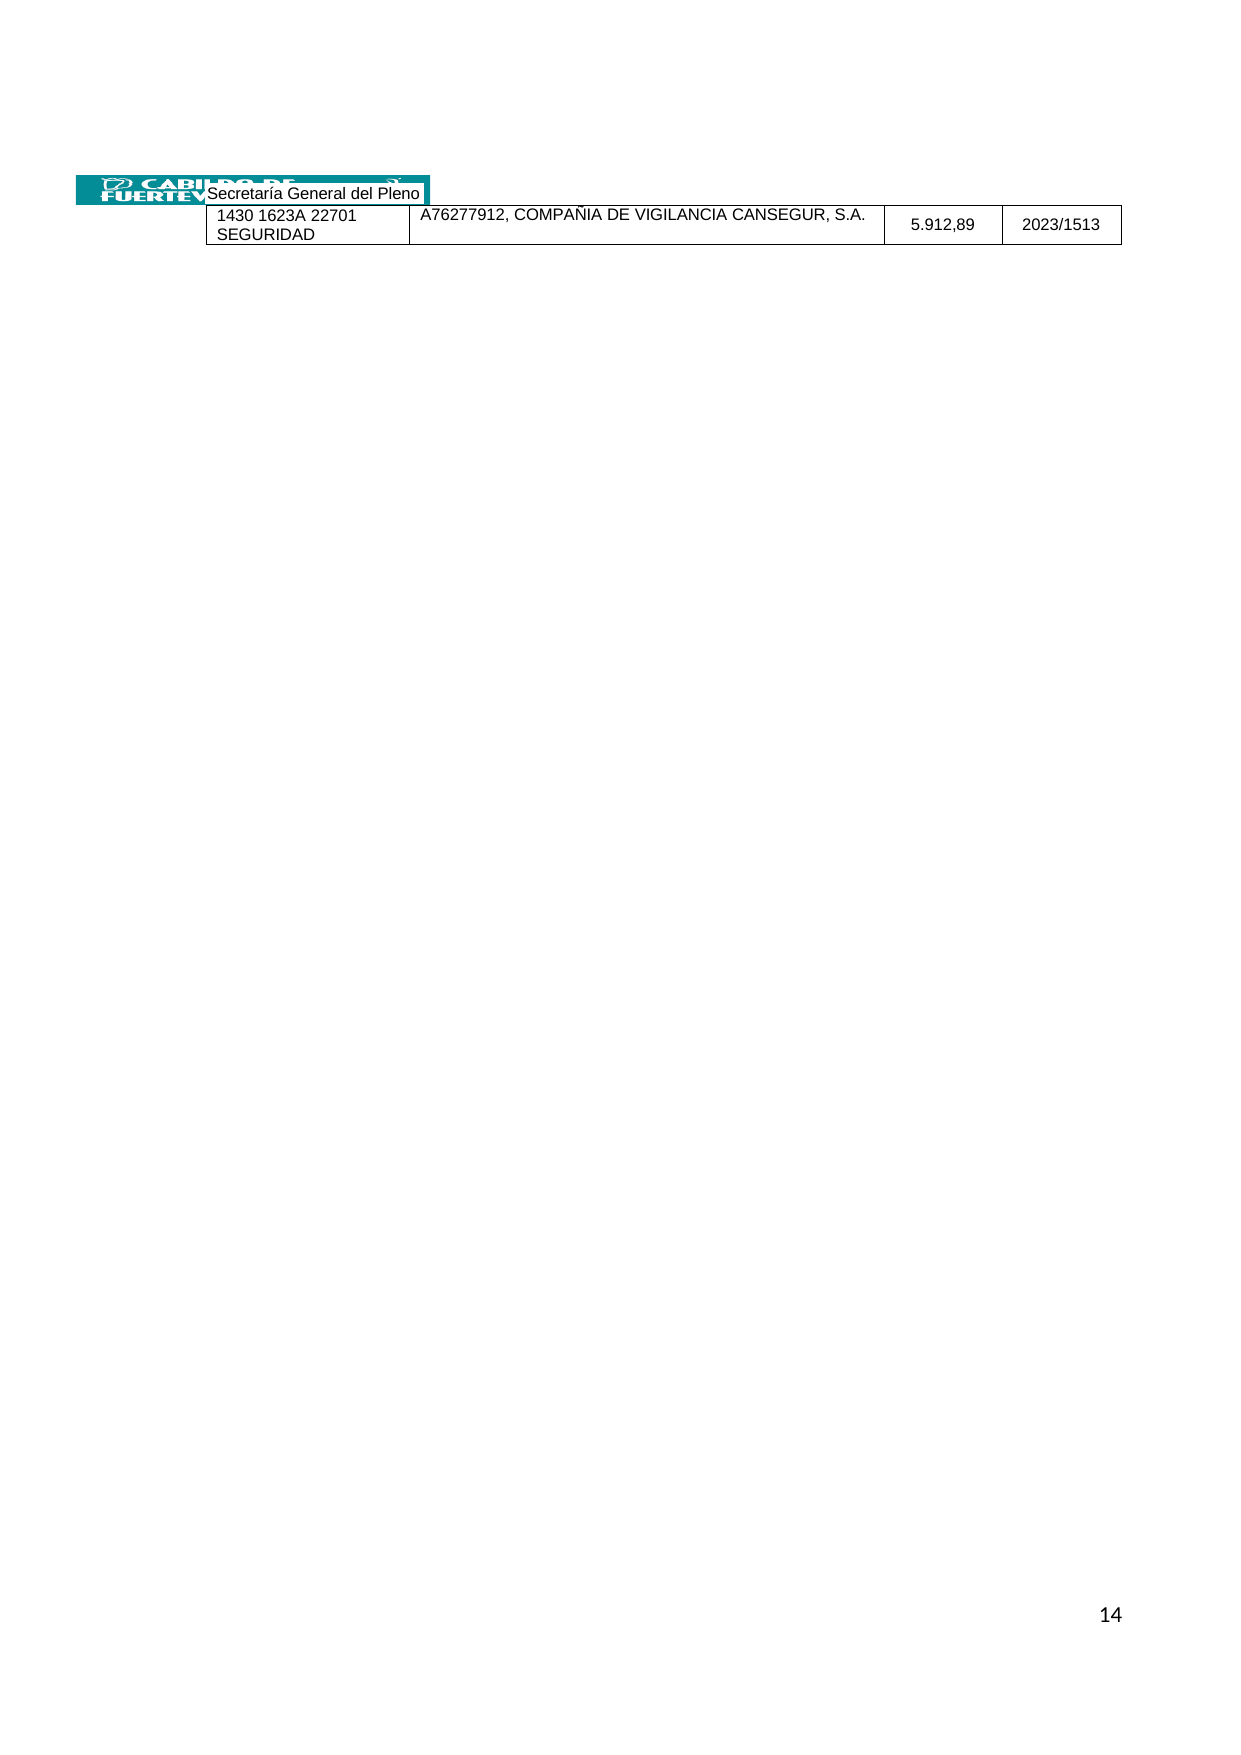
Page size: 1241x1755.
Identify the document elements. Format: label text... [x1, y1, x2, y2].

table_cell A76277912, COMPAÑIA DE VIGILANCIA CANSEGUR, S.A. [410, 206, 884, 244]
picture [75, 175, 431, 205]
table_cell 2023/1513 [1003, 206, 1121, 244]
table_cell 1430 1623A 22701 SEGURIDAD [207, 206, 409, 244]
table_cell 5.912,89 [885, 206, 1002, 244]
